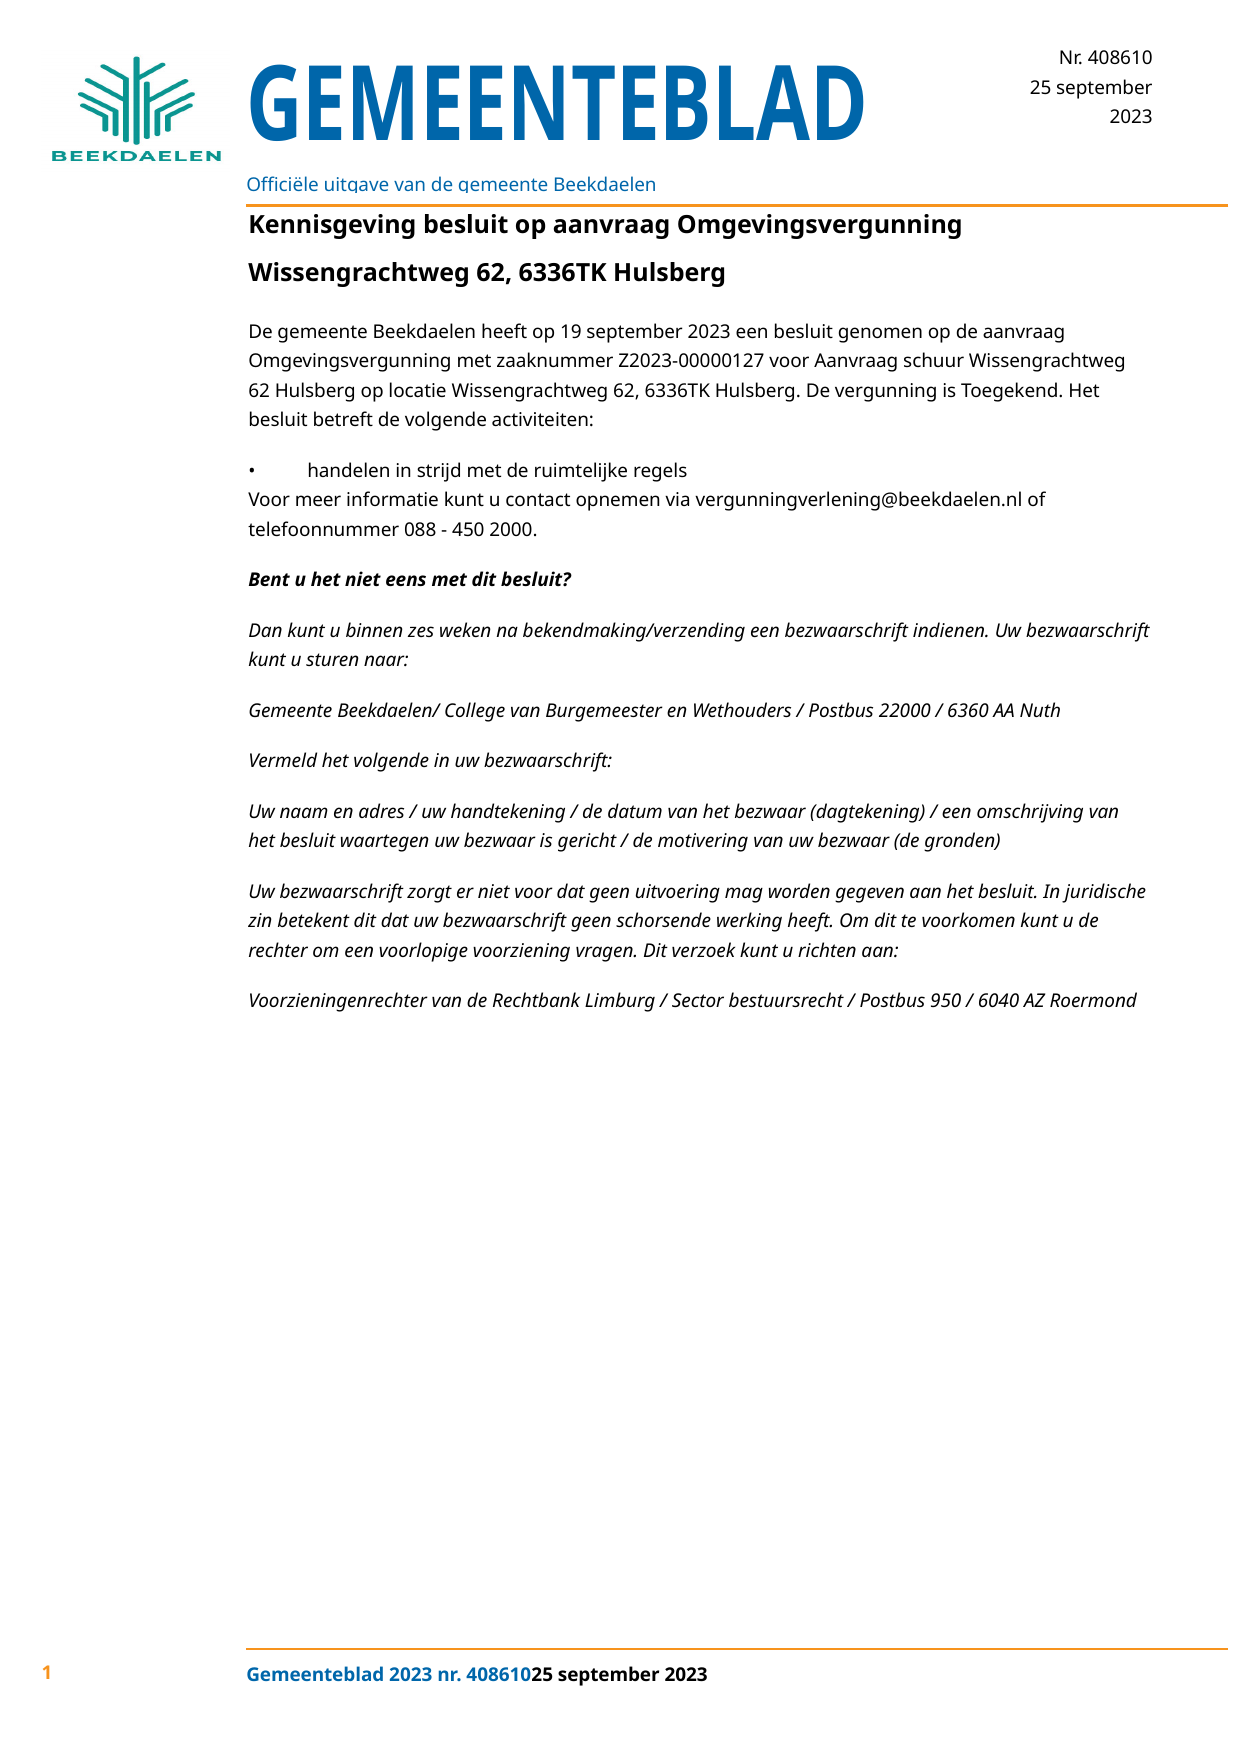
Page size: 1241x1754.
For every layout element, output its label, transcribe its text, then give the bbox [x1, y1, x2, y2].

text Uw naam en adres / uw handtekening / de datum van het bezwaar (dagtekening) / een omschrijving van het besluit waartegen uw bezwaar is gericht / de motivering van uw bezwaar (de gronden) [248, 798, 1152, 853]
text Gemeente Beekdaelen/ College van Burgemeester en Wethouders / Postbus 22000 / 6360 AA Nuth [248, 697, 1152, 723]
list handelen in strijd met de ruimtelijke regels [248, 457, 1152, 483]
picture [41, 47, 231, 172]
text Dan kunt u binnen zes weken na bekendmaking/verzending een bezwaarschrift indienen. Uw bezwaarschrift kunt u sturen naar: [248, 617, 1152, 672]
text Voorzieningenrechter van de Rechtbank Limburg / Sector bestuursrecht / Postbus 950 / 6040 AZ Roermond [248, 987, 1152, 1013]
text Voor meer informatie kunt u contact opnemen via vergunningverlening@beekdaelen.nl of telefoonnummer 088 - 450 2000. [248, 487, 1152, 542]
text Bent u het niet eens met dit besluit? [248, 567, 1152, 592]
text Kennisgeving besluit op aanvraag Omgevingsvergunning Wissengrachtweg 62, 6336TK Hulsberg [248, 207, 1152, 288]
text Uw bezwaarschrift zorgt er niet voor dat geen uitvoering mag worden gegeven aan het besluit. In juridische zin betekent dit dat uw bezwaarschrift geen schorsende werking heeft. Om dit te voorkomen kunt u de rechter om een voorlopige voorziening vragen. Dit verzoek kunt u richten aan: [248, 878, 1152, 963]
text Vermeld het volgende in uw bezwaarschrift: [248, 747, 1152, 773]
text De gemeente Beekdaelen heeft op 19 september 2023 een besluit genomen op de aanvraag Omgevingsvergunning met zaaknummer Z2023-00000127 voor Aanvraag schuur Wissengrachtweg 62 Hulsberg op locatie Wissengrachtweg 62, 6336TK Hulsberg. De vergunning is Toegekend. Het besluit betreft de volgende activiteiten: [248, 318, 1152, 432]
